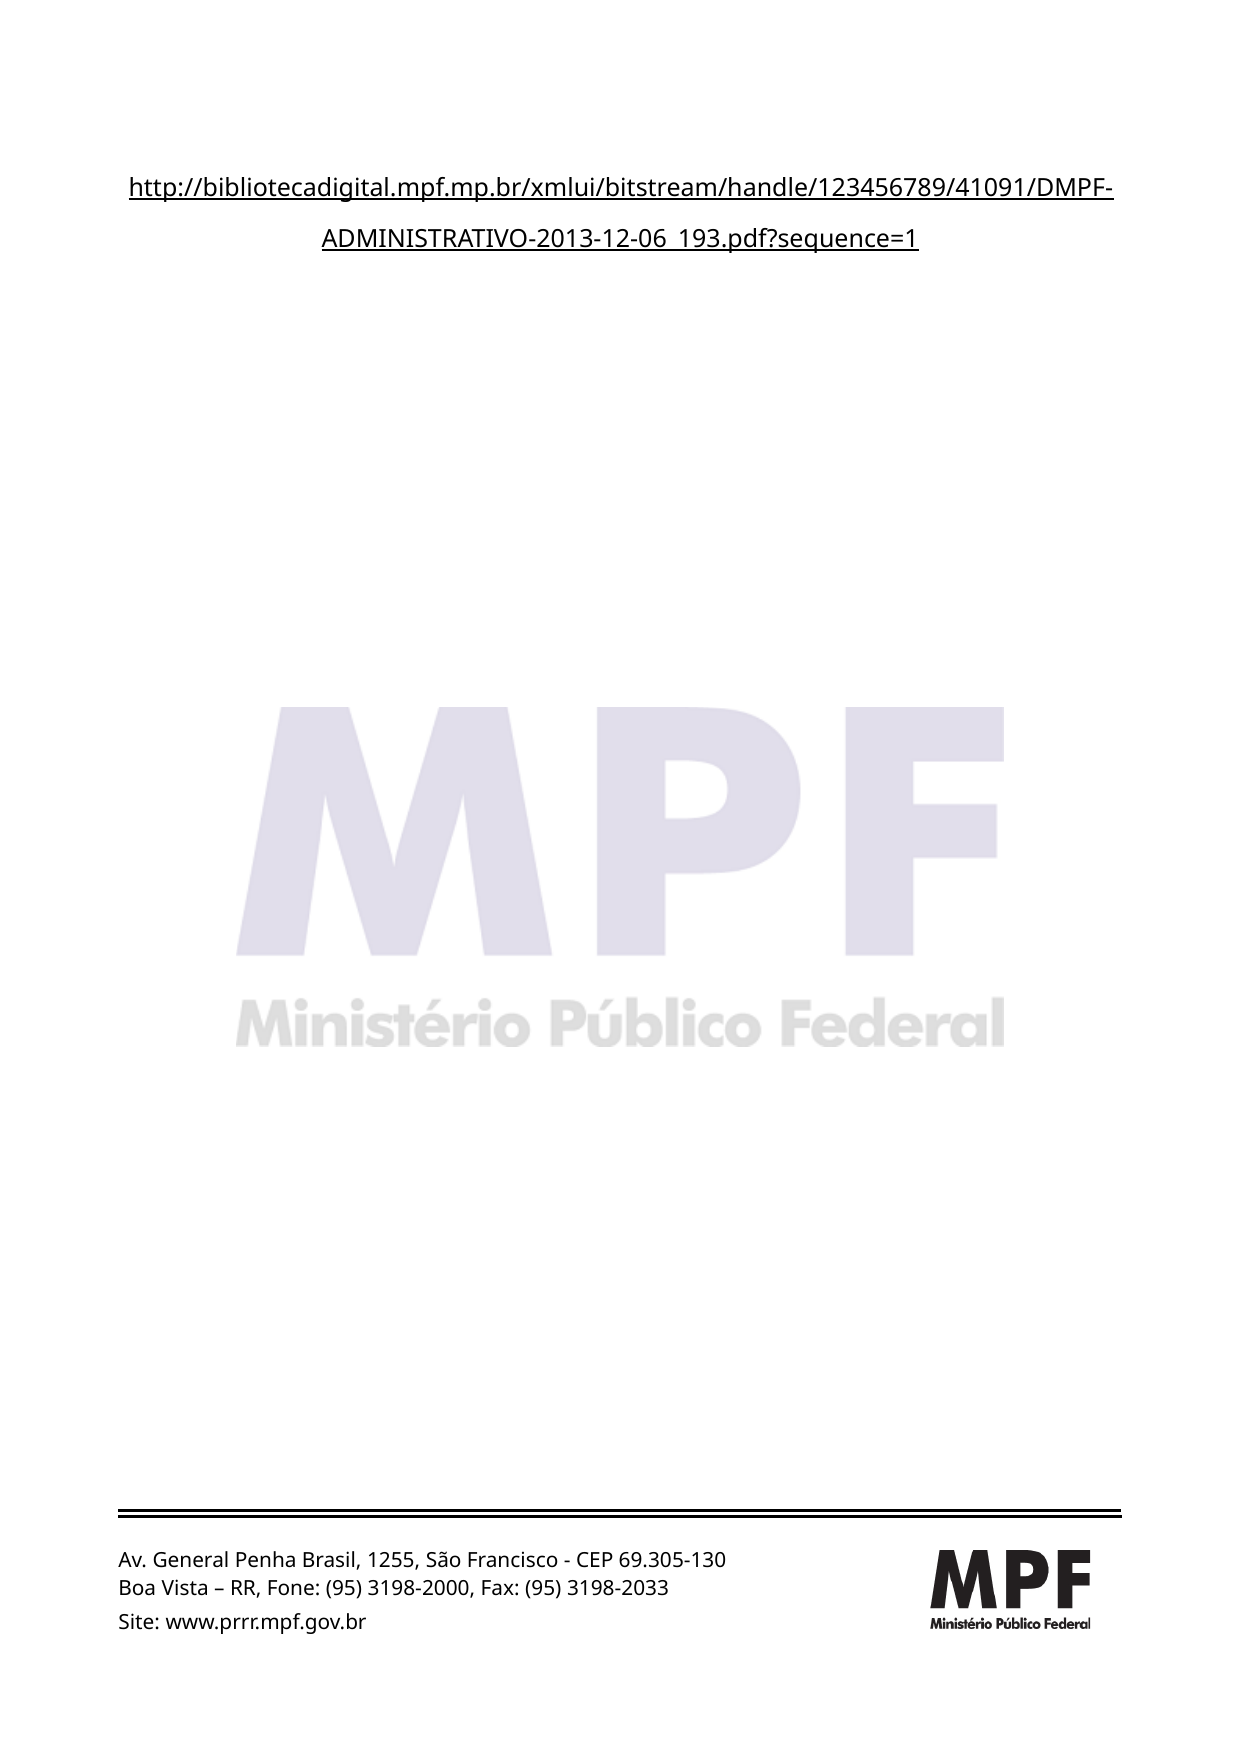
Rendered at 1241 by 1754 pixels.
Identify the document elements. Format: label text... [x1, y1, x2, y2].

picture [236, 707, 1004, 1047]
picture [930, 1550, 1091, 1629]
text http://bibliotecadigital.mpf.mp.br/xmlui/bitstream/handle/123456789/41091/DMPF-ADMINISTRATIVO-2013-12-06_193.pdf?sequence=1 [118, 169, 1122, 254]
